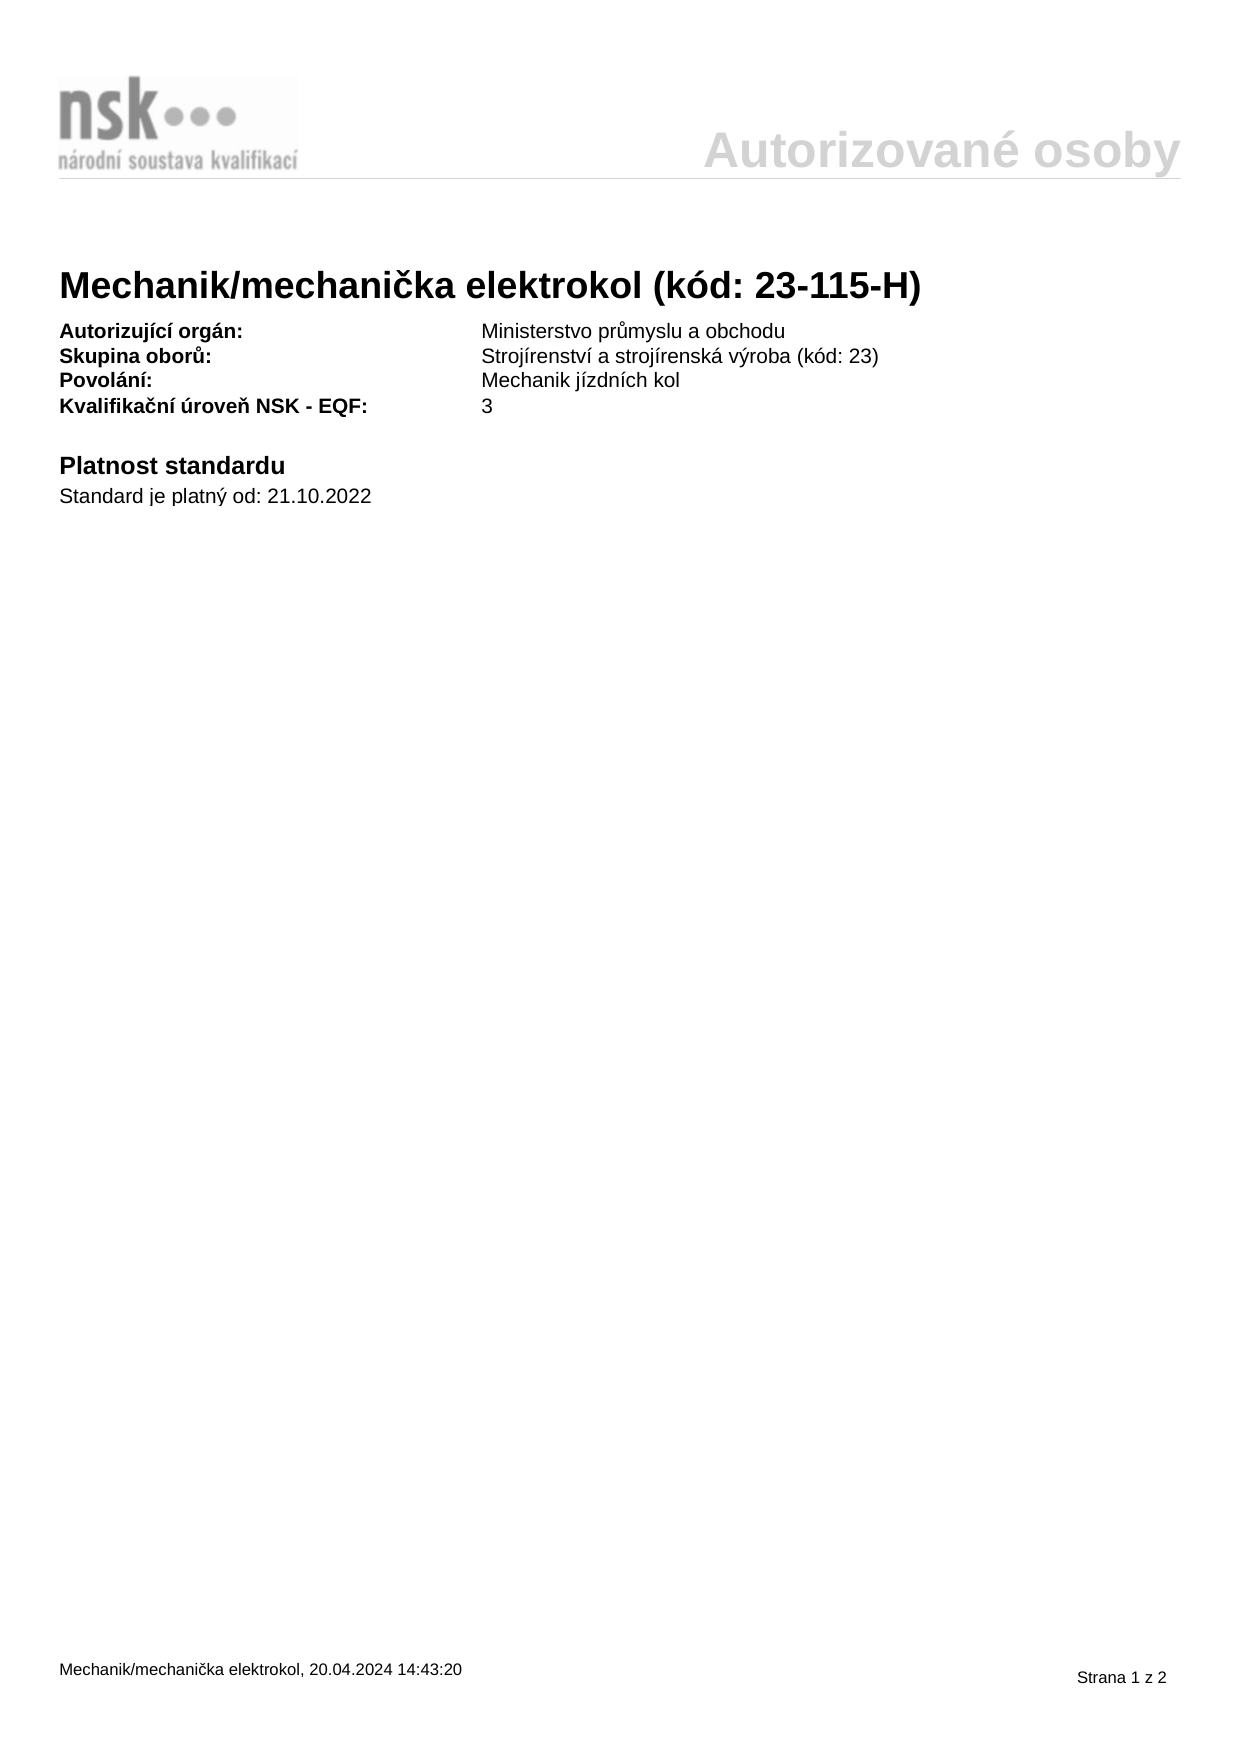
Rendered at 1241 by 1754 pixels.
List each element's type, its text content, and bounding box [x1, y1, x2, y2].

table_cell [886, 1384, 1167, 1659]
table_cell 3 [481, 394, 1181, 417]
table_cell [618, 1106, 626, 1383]
table_cell [626, 806, 860, 1106]
table_cell [119, 307, 481, 319]
table_cell Povolání: [59, 368, 481, 392]
picture [57, 59, 619, 172]
table_cell Mechanik/mechanička elektrokol (kód: 23-115-H) [59, 224, 1181, 307]
table_cell [860, 1106, 886, 1383]
table_cell [481, 1384, 617, 1659]
table_cell [860, 506, 886, 806]
table_cell [119, 1384, 481, 1659]
table_cell [1167, 1384, 1181, 1659]
table_cell [1167, 1660, 1181, 1696]
table_cell Autorizující orgán: [59, 319, 481, 343]
table_cell [481, 418, 617, 447]
table_cell [481, 172, 617, 178]
table_cell [618, 172, 626, 178]
table_cell [618, 506, 626, 806]
table_cell [1167, 1106, 1181, 1383]
table_cell [59, 418, 119, 447]
table_cell [59, 806, 119, 1106]
table_cell [119, 806, 481, 1106]
table_cell [481, 196, 617, 224]
table_cell [1167, 196, 1181, 224]
table_cell [119, 418, 481, 447]
table_cell [860, 1384, 886, 1659]
table_cell Strojírenství a strojírenská výroba (kód: 23) [481, 344, 1181, 368]
table_cell [1167, 418, 1181, 447]
table_cell [860, 196, 886, 224]
table_cell [886, 506, 1167, 806]
table_cell [481, 307, 617, 319]
table_cell Mechanik jízdních kol [481, 368, 1181, 393]
table_cell [481, 806, 617, 1106]
table_cell [618, 307, 626, 319]
table_cell [626, 1384, 860, 1659]
table_cell [886, 196, 1167, 224]
table_cell [481, 506, 617, 806]
table_cell Strana 1 z 2 [860, 1660, 1167, 1696]
table_cell [59, 179, 1181, 196]
table_cell Standard je platný od: 21.10.2022 [59, 484, 1181, 506]
table_cell Ministerstvo průmyslu a obchodu [481, 319, 1181, 344]
table_cell [119, 172, 481, 178]
table_cell [618, 418, 626, 447]
table_cell Kvalifikační úroveň NSK - EQF: [59, 394, 481, 417]
table_cell [626, 418, 860, 447]
table_cell [481, 1106, 617, 1383]
table_cell [59, 196, 119, 224]
table_cell [886, 418, 1167, 447]
table_cell [59, 506, 119, 806]
table_cell [618, 806, 626, 1106]
table_cell [886, 307, 1167, 319]
table_cell [59, 1384, 119, 1659]
table_cell [626, 506, 860, 806]
table_cell [1167, 307, 1181, 319]
table_cell Mechanik/mechanička elektrokol, 20.04.2024 14:43:20 [59, 1660, 860, 1696]
table_cell [626, 307, 860, 319]
table_header [619, 59, 626, 172]
table_cell [860, 307, 886, 319]
table_cell [618, 196, 626, 224]
table_cell [59, 1106, 119, 1383]
table_cell [886, 806, 1167, 1106]
table_cell [886, 1106, 1167, 1383]
table_cell [626, 196, 860, 224]
table_cell [119, 196, 481, 224]
table_cell [618, 1384, 626, 1659]
table_cell [119, 506, 481, 806]
table_cell Platnost standardu [59, 448, 1181, 483]
table_header Autorizované osoby [626, 59, 1181, 178]
table_cell [1167, 506, 1181, 806]
table_cell [860, 418, 886, 447]
table_cell [1167, 806, 1181, 1106]
table_cell [626, 1106, 860, 1383]
table_cell [59, 307, 119, 319]
table_cell [119, 1106, 481, 1383]
table_cell Skupina oborů: [59, 344, 481, 368]
table_cell [860, 806, 886, 1106]
table_cell [59, 172, 119, 178]
